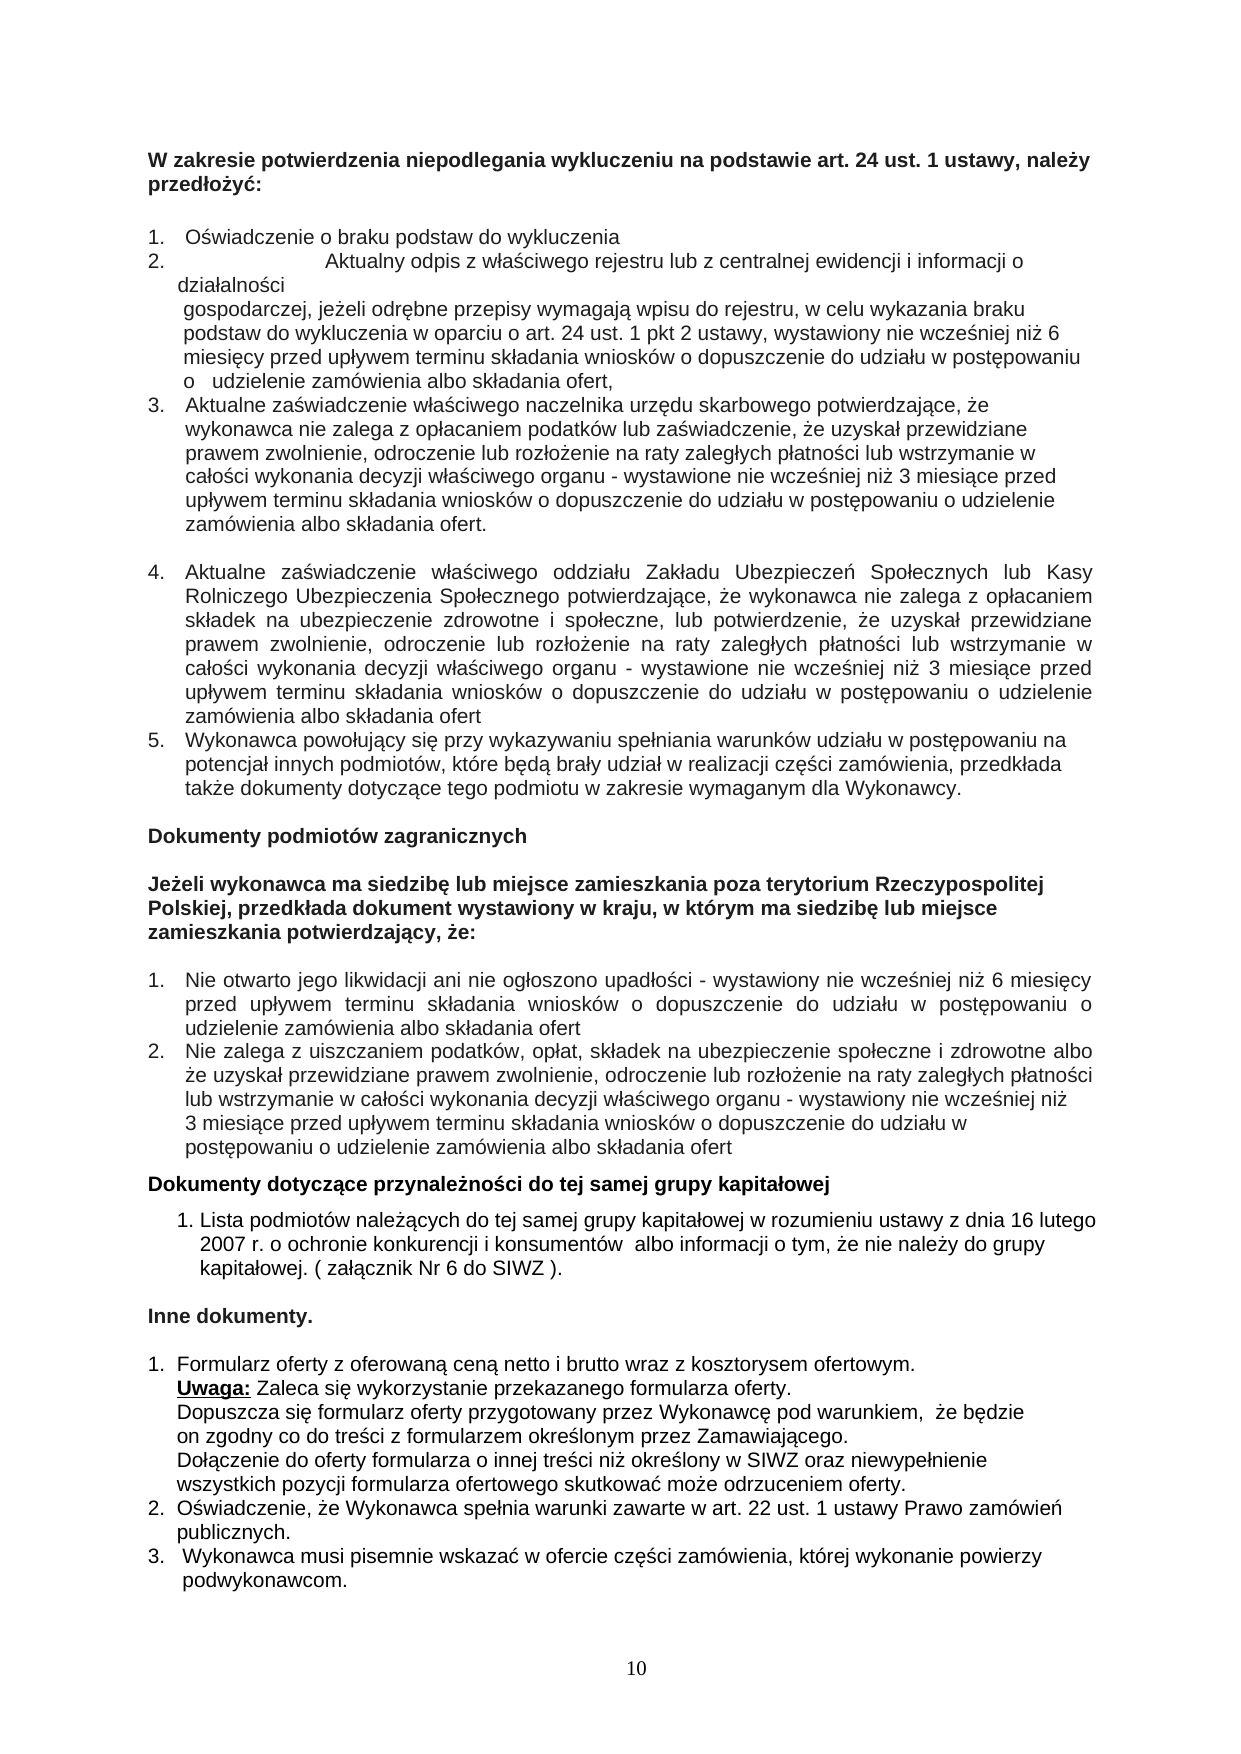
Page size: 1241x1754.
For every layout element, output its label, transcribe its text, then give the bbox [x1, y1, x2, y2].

text on zgodny co do treści z formularzem określonym przez Zamawiającego. [148, 1424, 1125, 1448]
text Jeżeli wykonawca ma siedzibę lub miejsce zamieszkania poza terytorium Rzeczypospolitej Polskiej, przedkłada dokument wystawiony w kraju, w którym ma siedzibę lub miejsce zamieszkania potwierdzający, że: [148, 872, 1125, 943]
list Nie otwarto jego likwidacji ani nie ogłoszono upadłości - wystawiony nie wcześniej niż 6 miesięcy przed upływem terminu składania wniosków o dopuszczenie do udziału w postępowaniu o udzielenie zamówienia albo składania ofert [148, 967, 1093, 1039]
text publicznych. [148, 1519, 1125, 1543]
text Inne dokumenty. [148, 1304, 1125, 1328]
text 1. Formularz oferty z oferowaną ceną netto i brutto wraz z kosztorysem ofertowym. [148, 1352, 1125, 1376]
text kapitałowej. ( załącznik Nr 6 do SIWZ ). [148, 1256, 1125, 1280]
text podstaw do wykluczenia w oparciu o art. 24 ust. 1 pkt 2 ustawy, wystawiony nie wcześniej niż 6 [177, 321, 1093, 344]
text Dokumenty podmiotów zagranicznych [148, 824, 1125, 848]
text 1. Lista podmiotów należących do tej samej grupy kapitałowej w rozumieniu ustawy z dnia 16 lutego [148, 1208, 1125, 1232]
subtitle wszystkich pozycji formularza ofertowego skutkować może odrzuceniem oferty. [148, 1472, 1125, 1496]
text Dokumenty dotyczące przynależności do tej samej grupy kapitałowej [148, 1172, 1125, 1196]
list Nie zalega z uiszczaniem podatków, opłat, składek na ubezpieczenie społeczne i zdrowotne albo że uzyskał przewidziane prawem zwolnienie, odroczenie lub rozłożenie na raty zaległych płatności lub wstrzymanie w całości wykonania decyzji właściwego organu - wystawiony nie wcześniej niż [148, 1039, 1093, 1111]
subtitle Dołączenie do oferty formularza o innej treści niż określony w SIWZ oraz niewypełnienie [148, 1448, 1125, 1472]
text Dopuszcza się formularz oferty przygotowany przez Wykonawcę pod warunkiem, że będzie [148, 1400, 1125, 1424]
list Oświadczenie o braku podstaw do wykluczenia [148, 225, 1125, 249]
text 2. Oświadczenie, że Wykonawca spełnia warunki zawarte w art. 22 ust. 1 ustawy Prawo zamówień [148, 1496, 1125, 1519]
text 3. Wykonawca musi pisemnie wskazać w ofercie części zamówienia, której wykonanie powierzy [148, 1543, 1125, 1567]
list Aktualny odpis z właściwego rejestru lub z centralnej ewidencji i informacji o działalności [148, 249, 1093, 297]
text o udzielenie zamówienia albo składania ofert, [177, 368, 1093, 392]
text miesięcy przed upływem terminu składania wniosków o dopuszczenie do udziału w postępowaniu [177, 344, 1093, 368]
list Aktualne zaświadczenie właściwego oddziału Zakładu Ubezpieczeń Społecznych lub Kasy Rolniczego Ubezpieczenia Społecznego potwierdzające, że wykonawca nie zalega z opłacaniem składek na ubezpieczenie zdrowotne i społeczne, lub potwierdzenie, że uzyskał przewidziane prawem zwolnienie, odroczenie lub rozłożenie na raty zaległych płatności lub wstrzymanie w całości wykonania decyzji właściwego organu - wystawione nie wcześniej niż 3 miesiące przed upływem terminu składania wniosków o dopuszczenie do udziału w postępowaniu o udzielenie zamówienia albo składania ofert [148, 560, 1093, 728]
list Wykonawca powołujący się przy wykazywaniu spełniania warunków udziału w postępowaniu na potencjał innych podmiotów, które będą brały udział w realizacji części zamówienia, przedkłada także dokumenty dotyczące tego podmiotu w zakresie wymaganym dla Wykonawcy. [148, 728, 1093, 800]
text 2007 r. o ochronie konkurencji i konsumentów albo informacji o tym, że nie należy do grupy [148, 1232, 1125, 1256]
list Aktualne zaświadczenie właściwego naczelnika urzędu skarbowego potwierdzające, że wykonawca nie zalega z opłacaniem podatków lub zaświadczenie, że uzyskał przewidziane prawem zwolnienie, odroczenie lub rozłożenie na raty zaległych płatności lub wstrzymanie w całości wykonania decyzji właściwego organu - wystawione nie wcześniej niż 3 miesiące przed upływem terminu składania wniosków o dopuszczenie do udziału w postępowaniu o udzielenie zamówienia albo składania ofert. [148, 392, 1094, 536]
text podwykonawcom. [148, 1567, 1125, 1591]
text gospodarczej, jeżeli odrębne przepisy wymagają wpisu do rejestru, w celu wykazania braku [177, 297, 1093, 321]
text W zakresie potwierdzenia niepodlegania wykluczeniu na podstawie art. 24 ust. 1 ustawy, należy przedłożyć: [148, 148, 1125, 196]
text Uwaga: Zaleca się wykorzystanie przekazanego formularza oferty. [148, 1376, 1125, 1400]
text 3 miesiące przed upływem terminu składania wniosków o dopuszczenie do udziału w postępowaniu o udzielenie zamówienia albo składania ofert [185, 1111, 1093, 1159]
